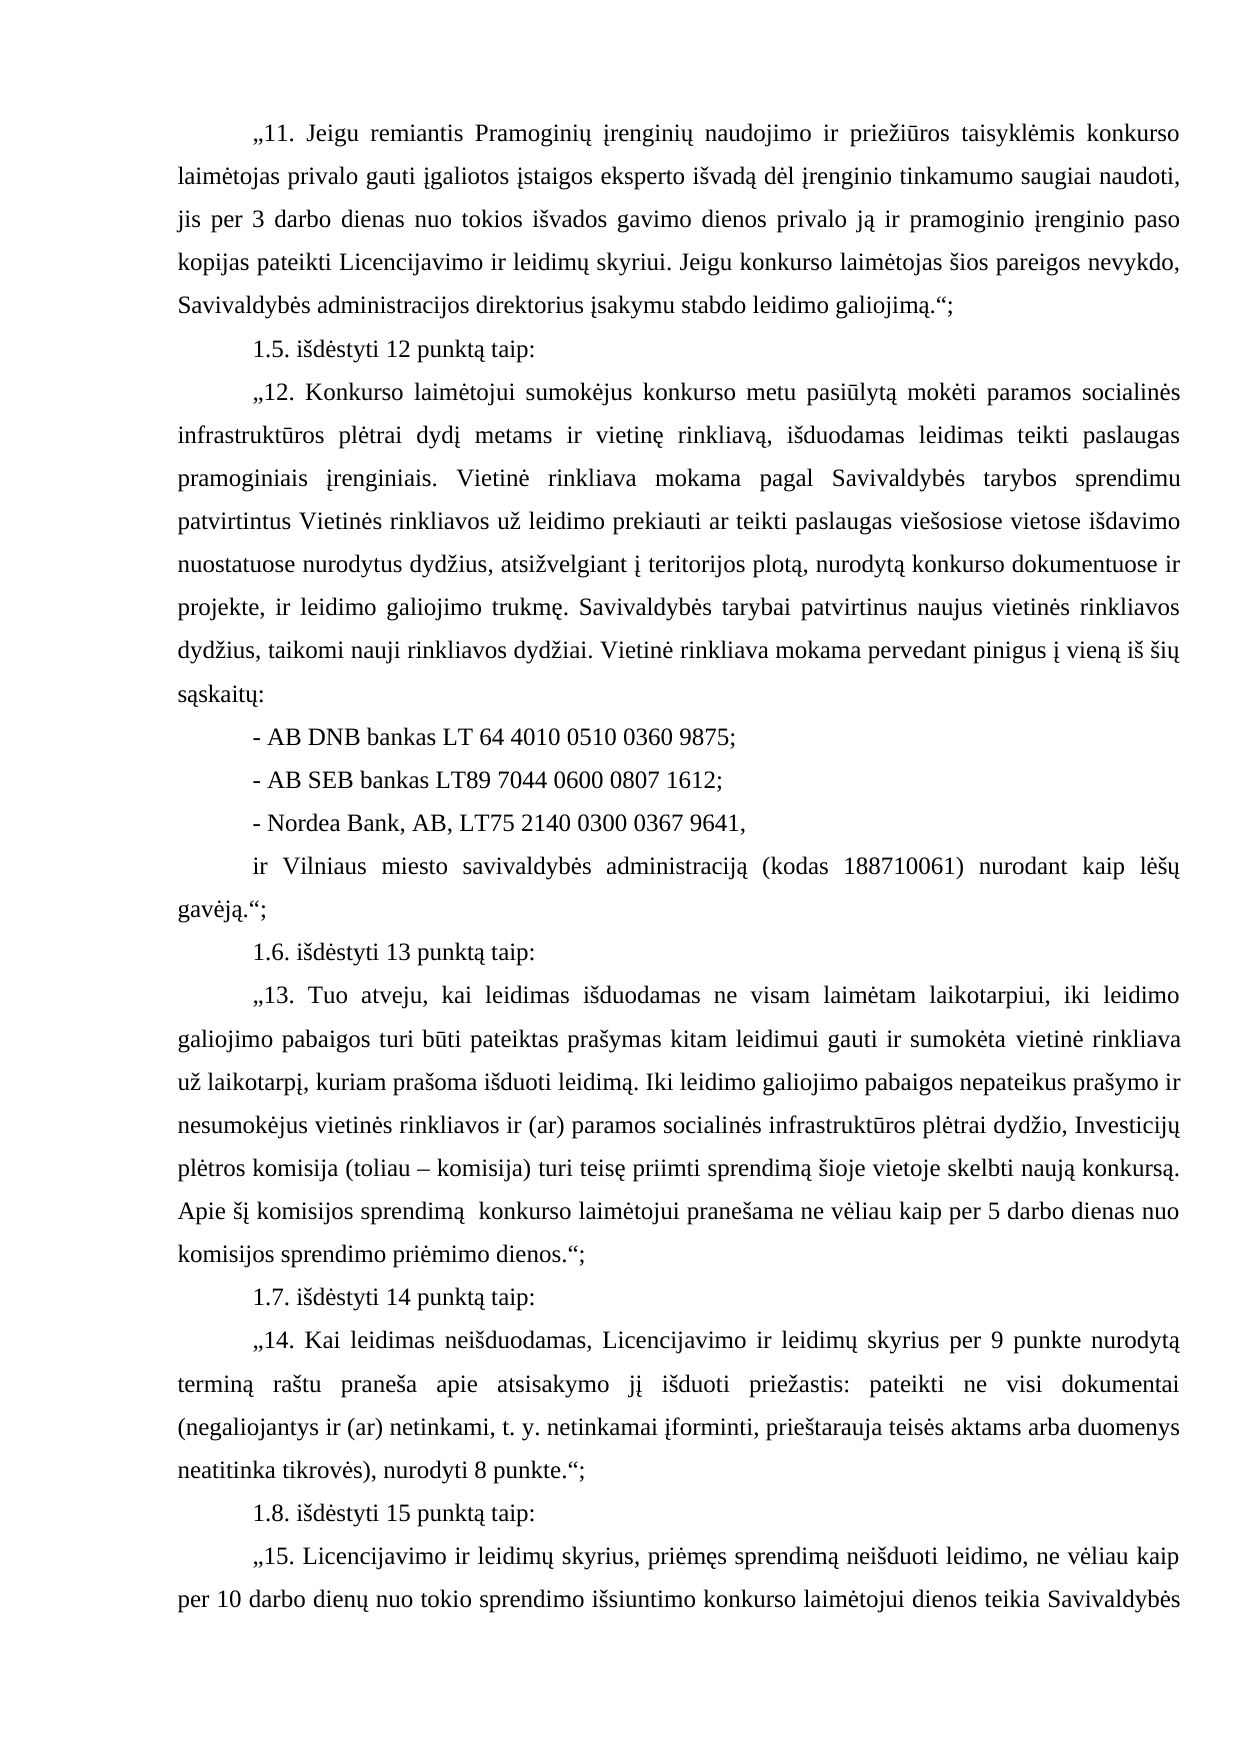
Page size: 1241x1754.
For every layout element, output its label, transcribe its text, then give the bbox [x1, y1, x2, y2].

text 1.5. išdėstyti 12 punktą taip: [177, 334, 1181, 362]
text - AB SEB bankas LT89 7044 0600 0807 1612; [177, 765, 1181, 794]
text „12. Konkurso laimėtojui sumokėjus konkurso metu pasiūlytą mokėti paramos socialinės infrastruktūros plėtrai dydį metams ir vietinę rinkliavą, išduodamas leidimas teikti paslaugas pramoginiais įrenginiais. Vietinė rinkliava mokama pagal Savivaldybės tarybos sprendimu patvirtintus Vietinės rinkliavos už leidimo prekiauti ar teikti paslaugas viešosiose vietose išdavimo nuostatuose nurodytus dydžius, atsižvelgiant į teritorijos plotą, nurodytą konkurso dokumentuose ir projekte, ir leidimo galiojimo trukmę. Savivaldybės tarybai patvirtinus naujus vietinės rinkliavos dydžius, taikomi nauji rinkliavos dydžiai. Vietinė rinkliava mokama pervedant pinigus į vieną iš šių sąskaitų: [177, 377, 1181, 707]
text „11. Jeigu remiantis Pramoginių įrenginių naudojimo ir priežiūros taisyklėmis konkurso laimėtojas privalo gauti įgaliotos įstaigos eksperto išvadą dėl įrenginio tinkamumo saugiai naudoti, jis per 3 darbo dienas nuo tokios išvados gavimo dienos privalo ją ir pramoginio įrenginio paso kopijas pateikti Licencijavimo ir leidimų skyriui. Jeigu konkurso laimėtojas šios pareigos nevykdo, Savivaldybės administracijos direktorius įsakymu stabdo leidimo galiojimą.“; [177, 118, 1181, 319]
text ir Vilniaus miesto savivaldybės administraciją (kodas 188710061) nurodant kaip lėšų gavėją.“; [177, 851, 1181, 923]
text „14. Kai leidimas neišduodamas, Licencijavimo ir leidimų skyrius per 9 punkte nurodytą terminą raštu praneša apie atsisakymo jį išduoti priežastis: pateikti ne visi dokumentai (negaliojantys ir (ar) netinkami, t. y. netinkamai įforminti, prieštarauja teisės aktams arba duomenys neatitinka tikrovės), nurodyti 8 punkte.“; [177, 1326, 1181, 1484]
text - Nordea Bank, AB, LT75 2140 0300 0367 9641, [177, 808, 1181, 837]
text 1.6. išdėstyti 13 punktą taip: [177, 937, 1181, 966]
text - AB DNB bankas LT 64 4010 0510 0360 9875; [177, 722, 1181, 751]
text „13. Tuo atveju, kai leidimas išduodamas ne visam laimėtam laikotarpiui, iki leidimo galiojimo pabaigos turi būti pateiktas prašymas kitam leidimui gauti ir sumokėta vietinė rinkliava už laikotarpį, kuriam prašoma išduoti leidimą. Iki leidimo galiojimo pabaigos nepateikus prašymo ir nesumokėjus vietinės rinkliavos ir (ar) paramos socialinės infrastruktūros plėtrai dydžio, Investicijų plėtros komisija (toliau – komisija) turi teisę priimti sprendimą šioje vietoje skelbti naują konkursą. Apie šį komisijos sprendimą konkurso laimėtojui pranešama ne vėliau kaip per 5 darbo dienas nuo komisijos sprendimo priėmimo dienos.“; [177, 981, 1181, 1268]
text „15. Licencijavimo ir leidimų skyrius, priėmęs sprendimą neišduoti leidimo, ne vėliau kaip per 10 darbo dienų nuo tokio sprendimo išsiuntimo konkurso laimėtojui dienos teikia Savivaldybės [177, 1541, 1181, 1613]
text 1.7. išdėstyti 14 punktą taip: [177, 1282, 1181, 1311]
text 1.8. išdėstyti 15 punktą taip: [177, 1498, 1181, 1527]
